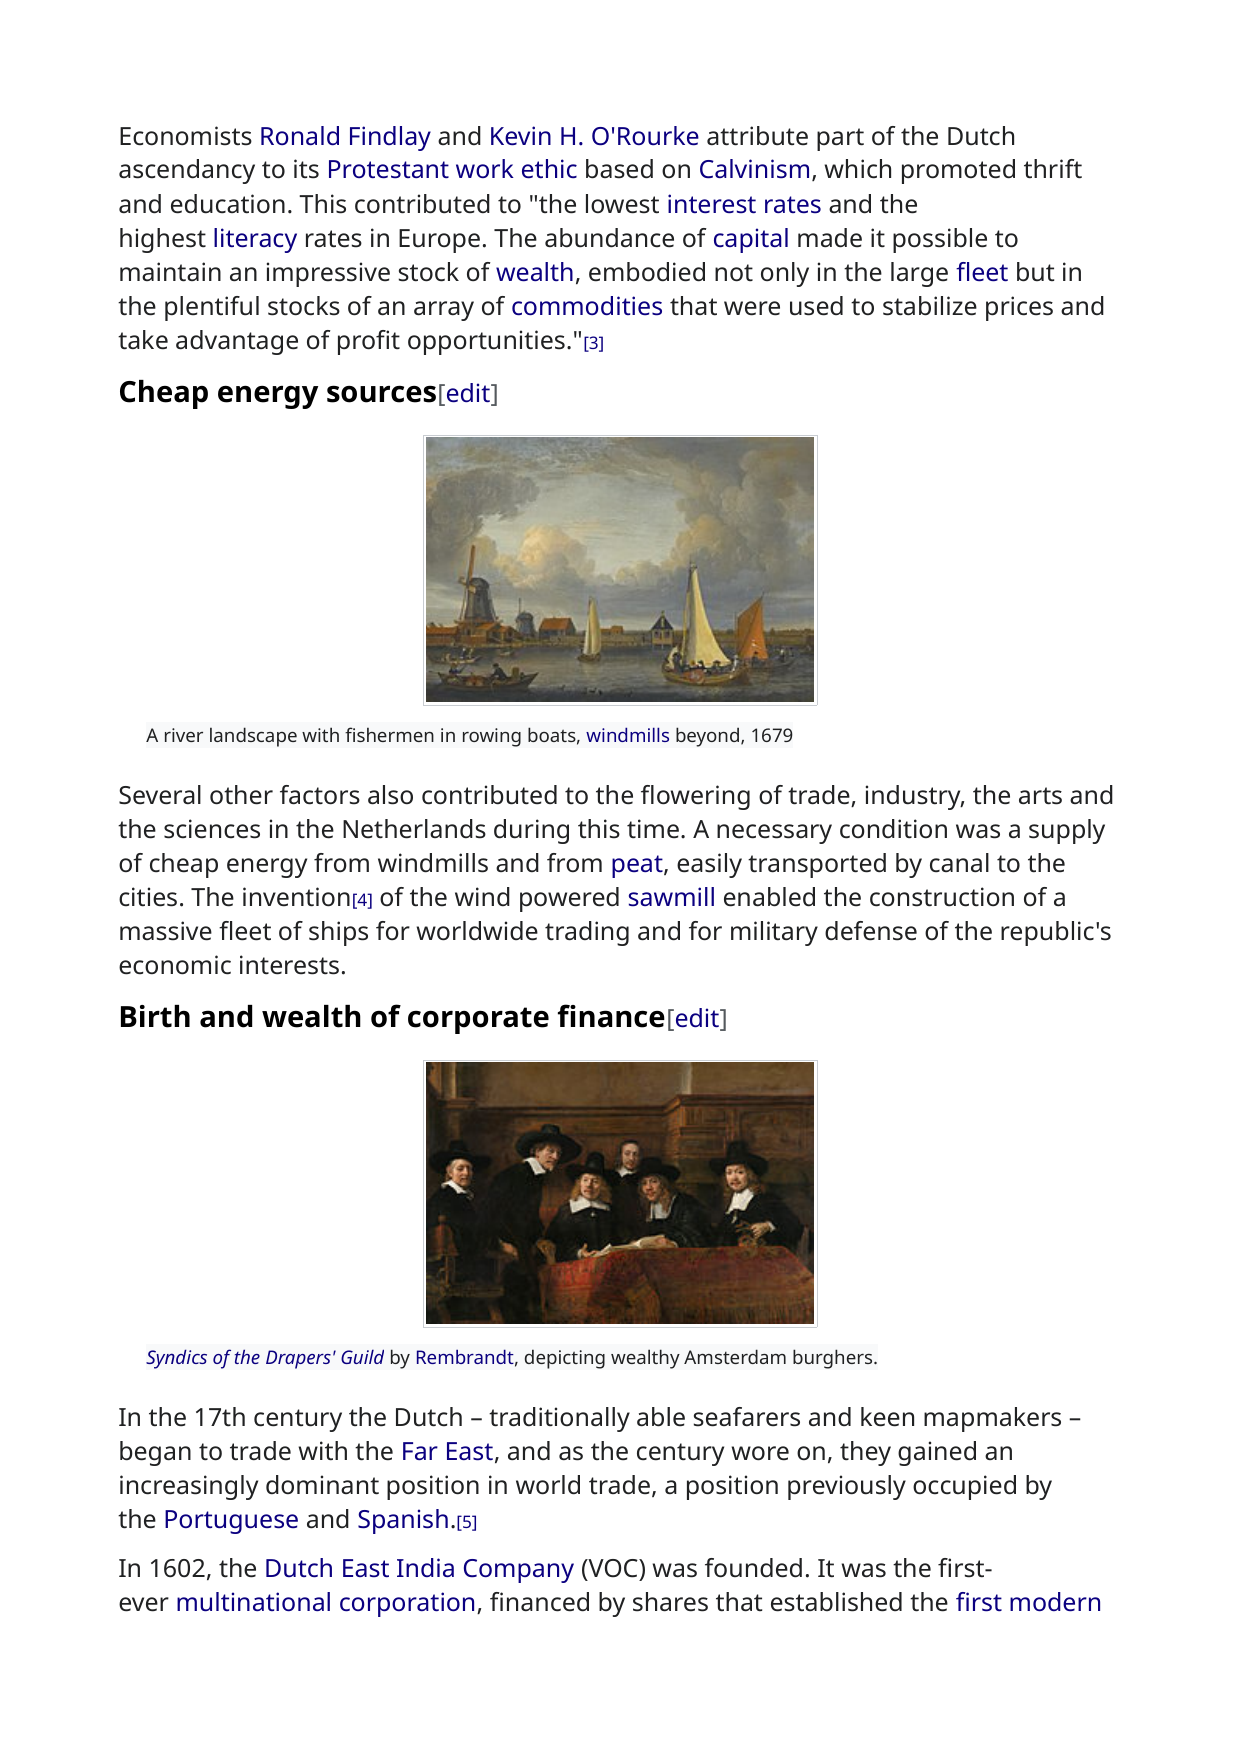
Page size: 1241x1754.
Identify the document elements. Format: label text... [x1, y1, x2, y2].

picture [426, 1062, 814, 1324]
text Syndics of the Drapers' Guild by Rembrandt, depicting wealthy Amsterdam burghers. [123, 1344, 1122, 1370]
text Economists Ronald Findlay and Kevin H. O'Rourke attribute part of the Dutch ascendancy to its Protestant work ethic based on Calvinism, which promoted thrift and education. This contributed to "the lowest interest rates and the highest literacy rates in Europe. The abundance of capital made it possible to maintain an impressive stock of wealth, embodied not only in the large fleet but in the plentiful stocks of an array of commodities that were used to stabilize prices and take advantage of profit opportunities."[3] [118, 118, 1122, 357]
text In 1602, the Dutch East India Company (VOC) was founded. It was the first-ever multinational corporation, financed by shares that established the first modern [118, 1551, 1122, 1619]
text In the 17th century the Dutch – traditionally able seafarers and keen mapmakers – began to trade with the Far East, and as the century wore on, they gained an increasingly dominant position in world trade, a position previously occupied by the Portuguese and Spanish.[5] [118, 1400, 1122, 1536]
picture [426, 437, 814, 702]
text Several other factors also contributed to the flowering of trade, industry, the arts and the sciences in the Netherlands during this time. A necessary condition was a supply of cheap energy from windmills and from peat, easily transported by canal to the cities. The invention[4] of the wind powered sawmill enabled the construction of a massive fleet of ships for worldwide trading and for military defense of the republic's economic interests. [118, 777, 1122, 982]
subtitle Birth and wealth of corporate finance[edit] [118, 996, 1122, 1036]
subtitle Cheap energy sources[edit] [118, 371, 1122, 411]
text A river landscape with fishermen in rowing boats, windmills beyond, 1679 [123, 722, 1122, 748]
